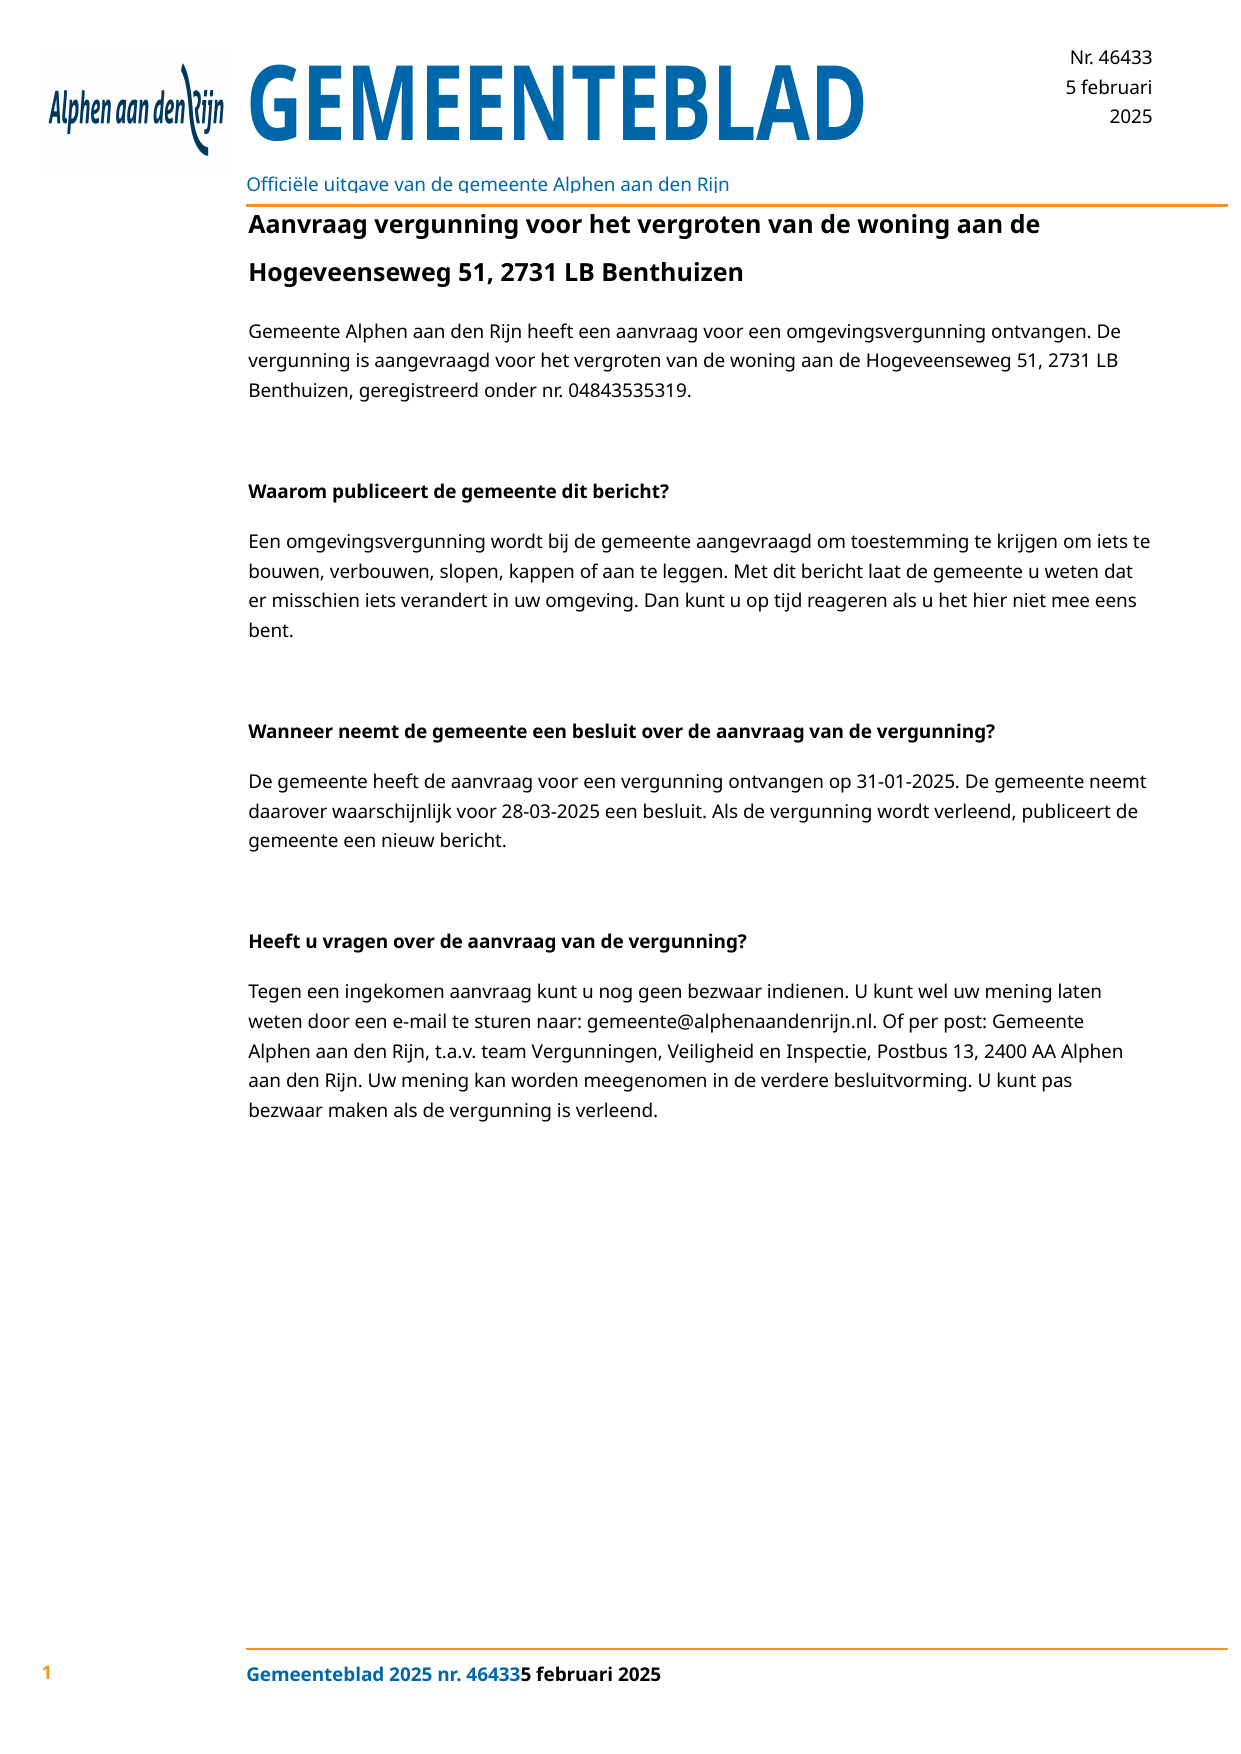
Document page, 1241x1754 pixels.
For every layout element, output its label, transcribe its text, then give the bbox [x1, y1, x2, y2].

text Aanvraag vergunning voor het vergroten van de woning aan de Hogeveenseweg 51, 2731 LB Benthuizen [248, 207, 1152, 288]
text Gemeente Alphen aan den Rijn heeft een aanvraag voor een omgevingsvergunning ontvangen. De vergunning is aangevraagd voor het vergroten van de woning aan de Hogeveenseweg 51, 2731 LB Benthuizen, geregistreerd onder nr. 04843535319. [248, 318, 1152, 403]
text Waarom publiceert de gemeente dit bericht? [248, 478, 1152, 504]
text Tegen een ingekomen aanvraag kunt u nog geen bezwaar indienen. U kunt wel uw mening laten weten door een e-mail te sturen naar: gemeente@alphenaandenrijn.nl. Of per post: Gemeente Alphen aan den Rijn, t.a.v. team Vergunningen, Veiligheid en Inspectie, Postbus 13, 2400 AA Alphen aan den Rijn. Uw mening kan worden meegenomen in de verdere besluitvorming. U kunt pas bezwaar maken als de vergunning is verleend. [248, 979, 1152, 1123]
text De gemeente heeft de aanvraag voor een vergunning ontvangen op 31-01-2025. De gemeente neemt daarover waarschijnlijk voor 28-03-2025 een besluit. Als de vergunning wordt verleend, publiceert de gemeente een nieuw bericht. [248, 768, 1152, 853]
text Wanneer neemt de gemeente een besluit over de aanvraag van de vergunning? [248, 718, 1152, 744]
text Heeft u vragen over de aanvraag van de vergunning? [248, 928, 1152, 954]
picture [41, 47, 231, 172]
text Een omgevingsvergunning wordt bij de gemeente aangevraagd om toestemming te krijgen om iets te bouwen, verbouwen, slopen, kappen of aan te leggen. Met dit bericht laat de gemeente u weten dat er misschien iets verandert in uw omgeving. Dan kunt u op tijd reageren als u het hier niet mee eens bent. [248, 528, 1152, 643]
